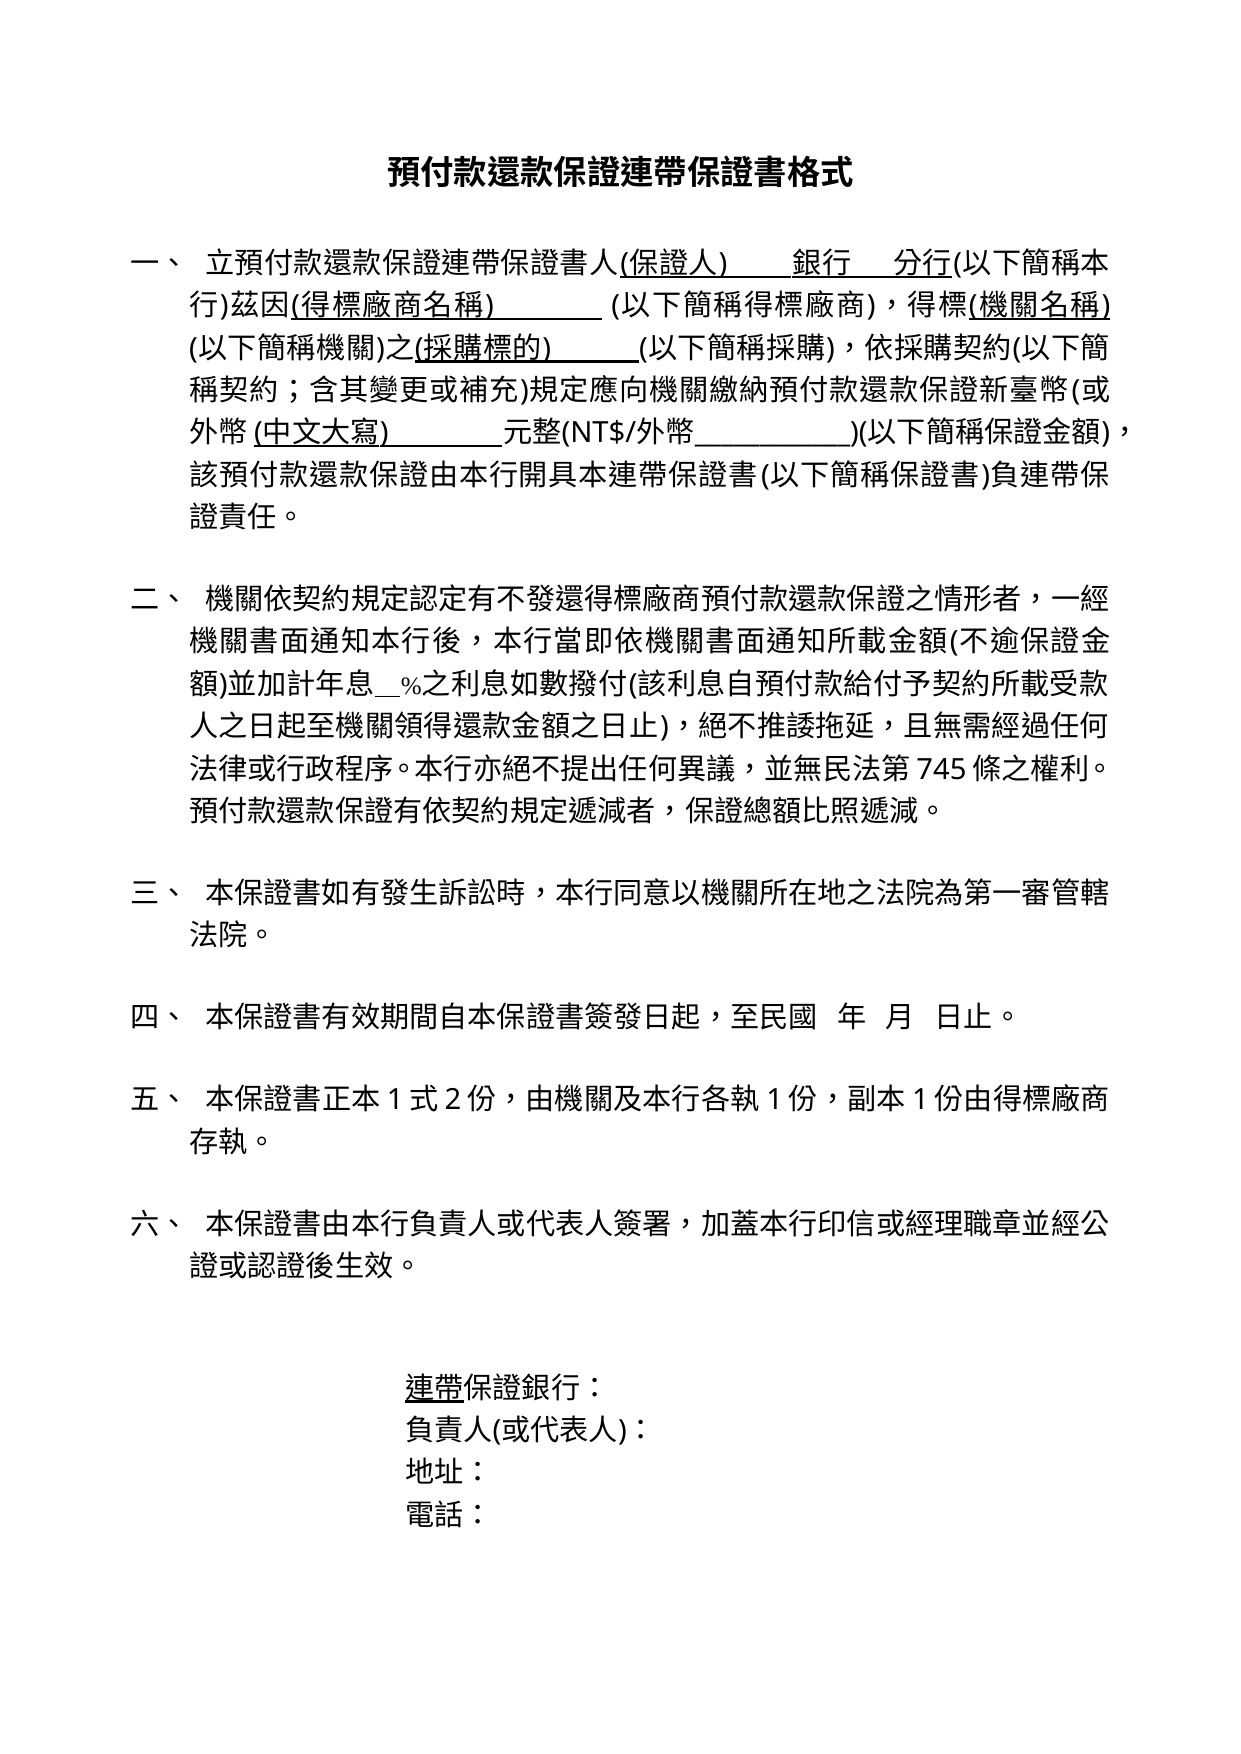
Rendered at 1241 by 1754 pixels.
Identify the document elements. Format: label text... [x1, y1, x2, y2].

list 本保證書正本1式2份，由機關及本行各執1份，副本1份由得標廠商存執。 [130, 1076, 1110, 1161]
list 機關依契約規定認定有不發還得標廠商預付款還款保證之情形者，一經機關書面通知本行後，本行當即依機關書面通知所載金額(不逾保證金額)並加計年息＿%之利息如數撥付(該利息自預付款給付予契約所載受款人之日起至機關領得還款金額之日止)，絕不推諉拖延，且無需經過任何法律或行政程序。本行亦絕不提出任何異議，並無民法第745條之權利。預付款還款保證有依契約規定遞減者，保證總額比照遞減。 [130, 576, 1110, 830]
list 本保證書有效期間自本保證書簽發日起，至民國 年 月 日止。 [130, 994, 1110, 1036]
list 本保證書由本行負責人或代表人簽署，加蓋本行印信或經理職章並經公證或認證後生效。 [130, 1200, 1110, 1285]
text 連帶保證銀行： [130, 1364, 1110, 1406]
text 預付款還款保證連帶保證書格式 [130, 146, 1110, 194]
text 負責人(或代表人)： [130, 1406, 1110, 1449]
list 立預付款還款保證連帶保證書人(保證人) 銀行 分行(以下簡稱本行)茲因(得標廠商名稱) (以下簡稱得標廠商)，得標(機關名稱) (以下簡稱機關)之(採購標的) (以下簡稱採購)，依採購契約(以下簡稱契約；含其變更或補充)規定應向機關繳納預付款還款保證新臺幣(或外幣 (中文大寫) 元整(NT$/外幣____________)(以下簡稱保證金額)，該預付款還款保證由本行開具本連帶保證書(以下簡稱保證書)負連帶保證責任。 [130, 239, 1110, 536]
list 本保證書如有發生訴訟時，本行同意以機關所在地之法院為第一審管轄法院。 [130, 869, 1110, 954]
text 地址： [130, 1449, 1110, 1491]
text 電話： [130, 1491, 1110, 1533]
